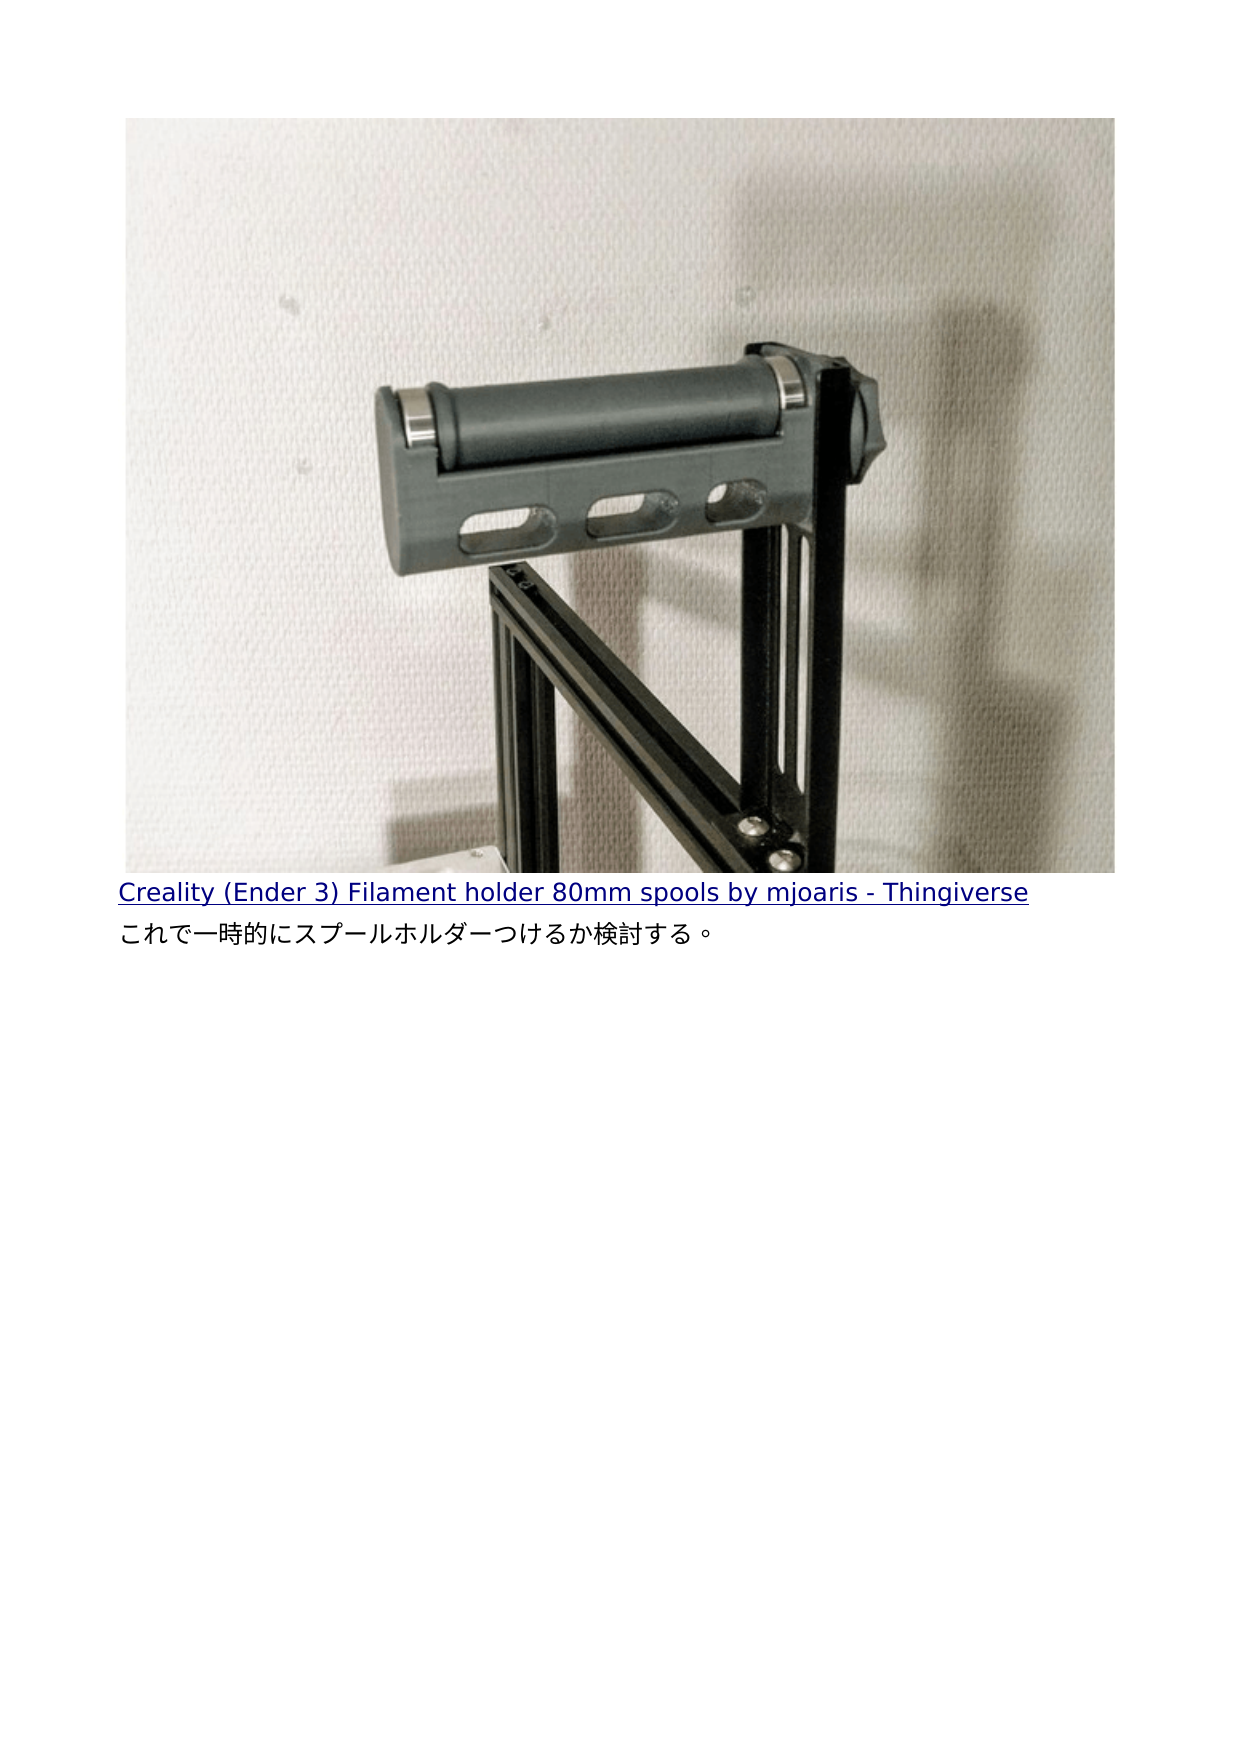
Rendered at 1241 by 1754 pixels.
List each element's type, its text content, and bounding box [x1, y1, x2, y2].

text これで一時的にスプールホルダーつけるか検討する。 [118, 920, 1122, 949]
text Creality (Ender 3) Filament holder 80mm spools by mjoaris - Thingiverse [118, 873, 1122, 908]
picture [118, 118, 1123, 873]
